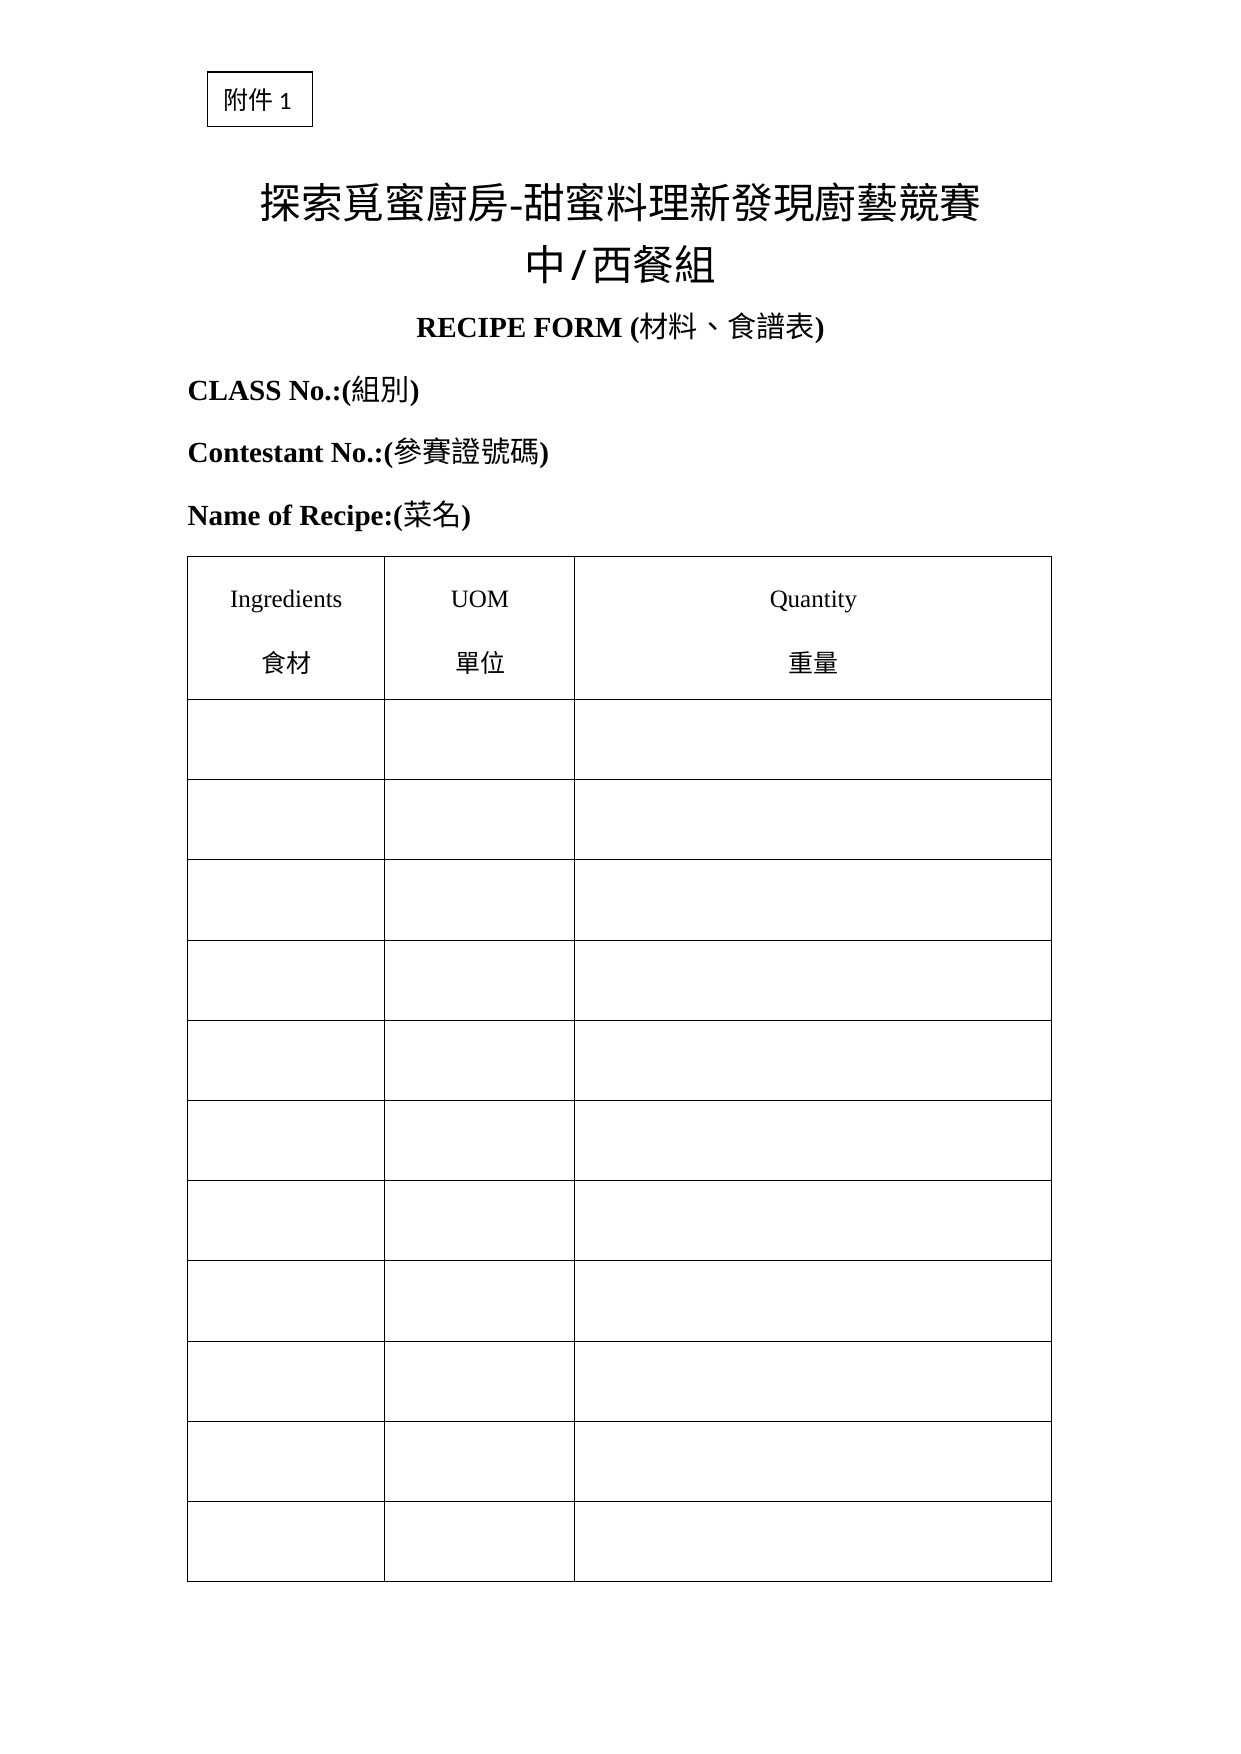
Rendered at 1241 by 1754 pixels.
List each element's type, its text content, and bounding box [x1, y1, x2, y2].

table_cell [188, 1181, 384, 1260]
table_cell [188, 1261, 384, 1341]
table_cell [575, 1261, 1051, 1341]
table_cell [575, 860, 1051, 939]
table_cell [188, 1502, 384, 1581]
table_cell [575, 1101, 1051, 1180]
table_cell [575, 1342, 1051, 1421]
text 探索覓蜜廚房-甜蜜料理新發現廚藝競賽 [187, 158, 1053, 221]
table_cell [385, 941, 574, 1020]
table_cell [188, 860, 384, 939]
table_cell [575, 1422, 1051, 1501]
text 中/西餐組 [187, 221, 1053, 283]
table_cell [385, 1021, 574, 1100]
text 附件1 [223, 80, 296, 117]
text RECIPE FORM (材料、食譜表) [187, 283, 1053, 346]
text [208, 73, 312, 126]
table_header Quantity 重量 [575, 557, 1051, 699]
table_cell [188, 780, 384, 859]
table_cell [385, 1181, 574, 1260]
table_cell [188, 1021, 384, 1100]
table_cell [385, 860, 574, 939]
table_cell [188, 941, 384, 1020]
text CLASS No.:(組別) [187, 346, 1053, 408]
table_cell [575, 1181, 1051, 1260]
table_cell [385, 1502, 574, 1581]
table_cell [385, 1342, 574, 1421]
table_cell [188, 1342, 384, 1421]
text Name of Recipe:(菜名) [187, 471, 1053, 533]
text Contestant No.:(參賽證號碼) [187, 408, 1053, 471]
table_cell [385, 780, 574, 859]
table_cell [575, 700, 1051, 779]
table_cell [188, 700, 384, 779]
table_cell [575, 941, 1051, 1020]
table_cell [385, 700, 574, 779]
table_cell [385, 1422, 574, 1501]
table_cell [385, 1101, 574, 1180]
table_cell [575, 780, 1051, 859]
table_cell [575, 1502, 1051, 1581]
table_cell [385, 1261, 574, 1341]
table_cell [188, 1422, 384, 1501]
table_cell [575, 1021, 1051, 1100]
table_header UOM 單位 [385, 557, 574, 699]
table_cell [188, 1101, 384, 1180]
table_header Ingredients 食材 [188, 557, 384, 699]
